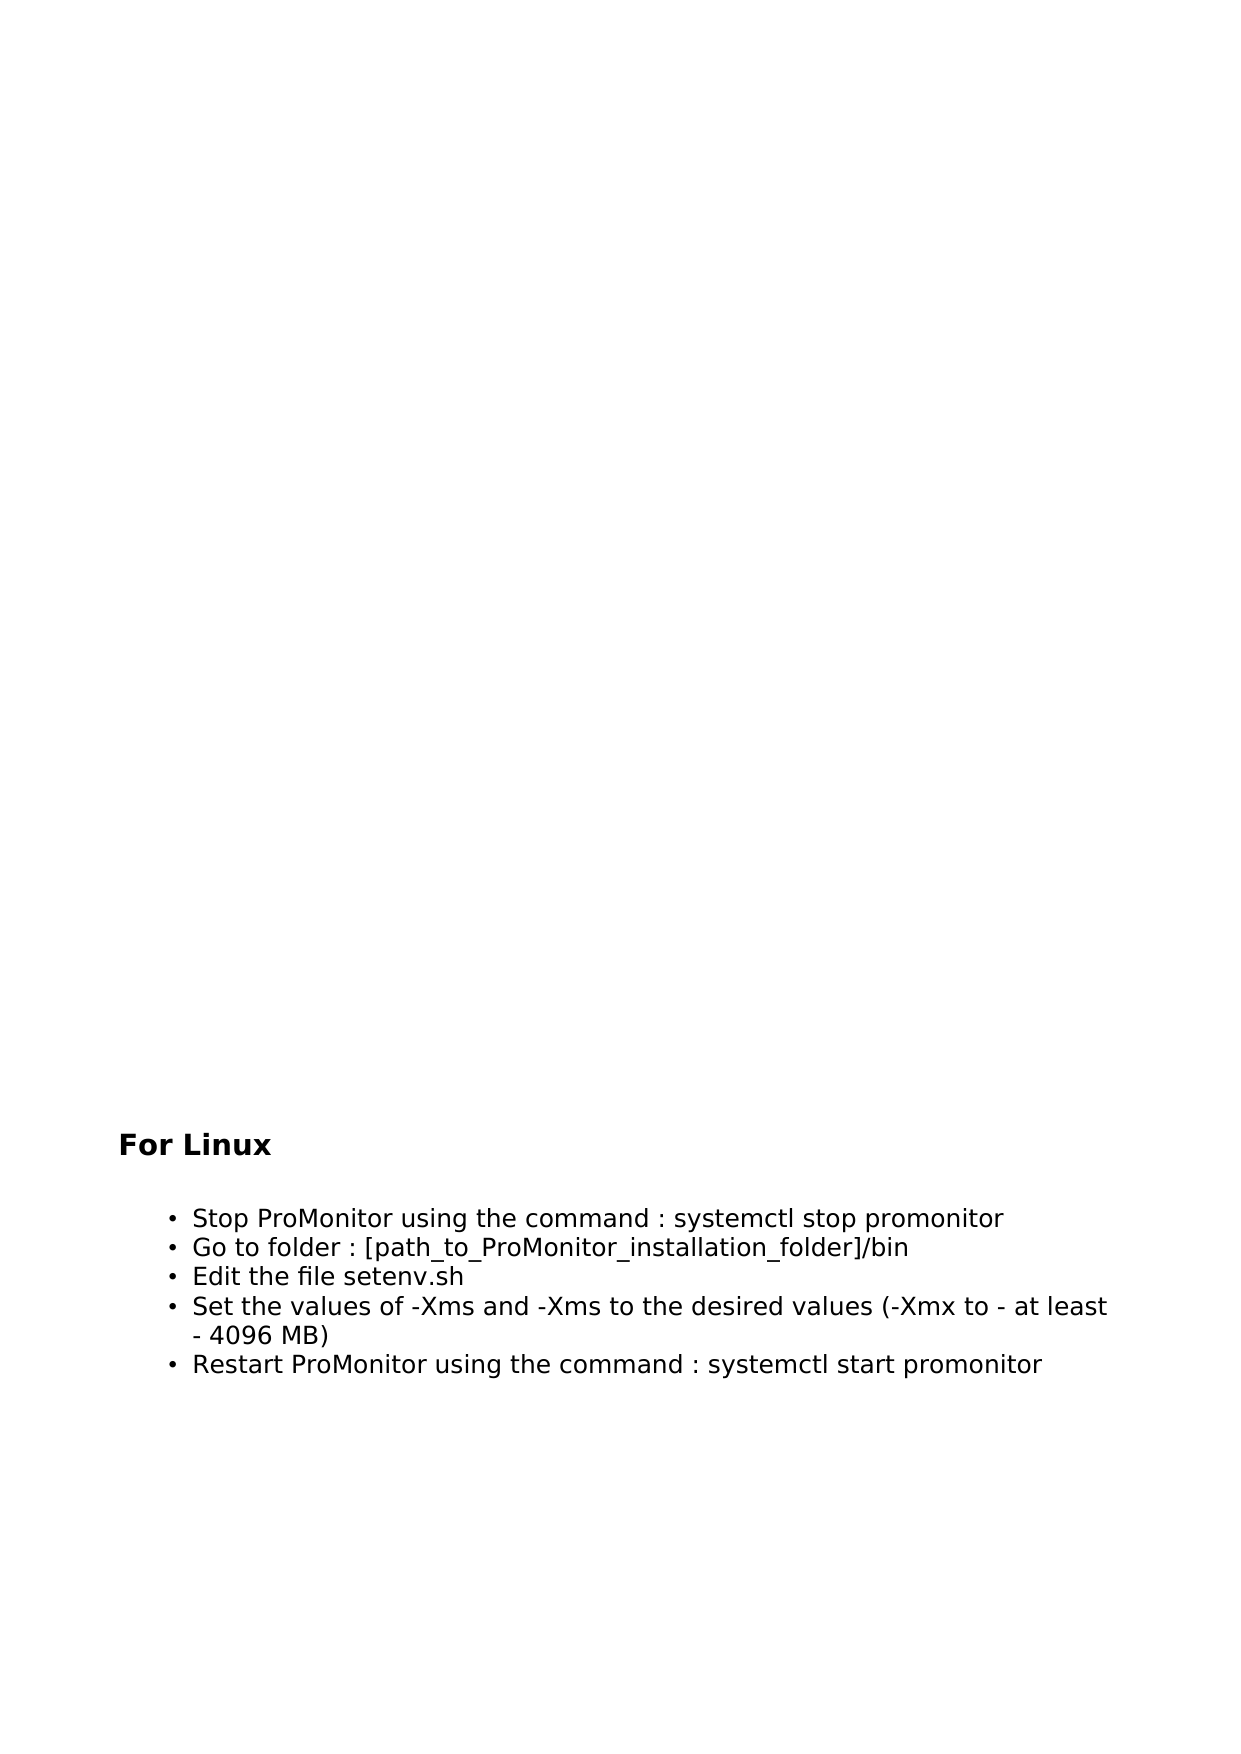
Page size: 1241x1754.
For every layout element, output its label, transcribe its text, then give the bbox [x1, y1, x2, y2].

list Stop ProMonitor using the command : systemctl stop promonitor [177, 1204, 1122, 1233]
list Set the values of -Xms and -Xms to the desired values (-Xmx to - at least - 4096 MB) [177, 1292, 1122, 1350]
list Edit the file setenv.sh [177, 1262, 1122, 1292]
list Restart ProMonitor using the command : systemctl start promonitor [177, 1350, 1122, 1379]
list Go to folder : [path_to_ProMonitor_installation_folder]/bin [177, 1233, 1122, 1262]
subtitle For Linux [118, 1128, 1122, 1162]
